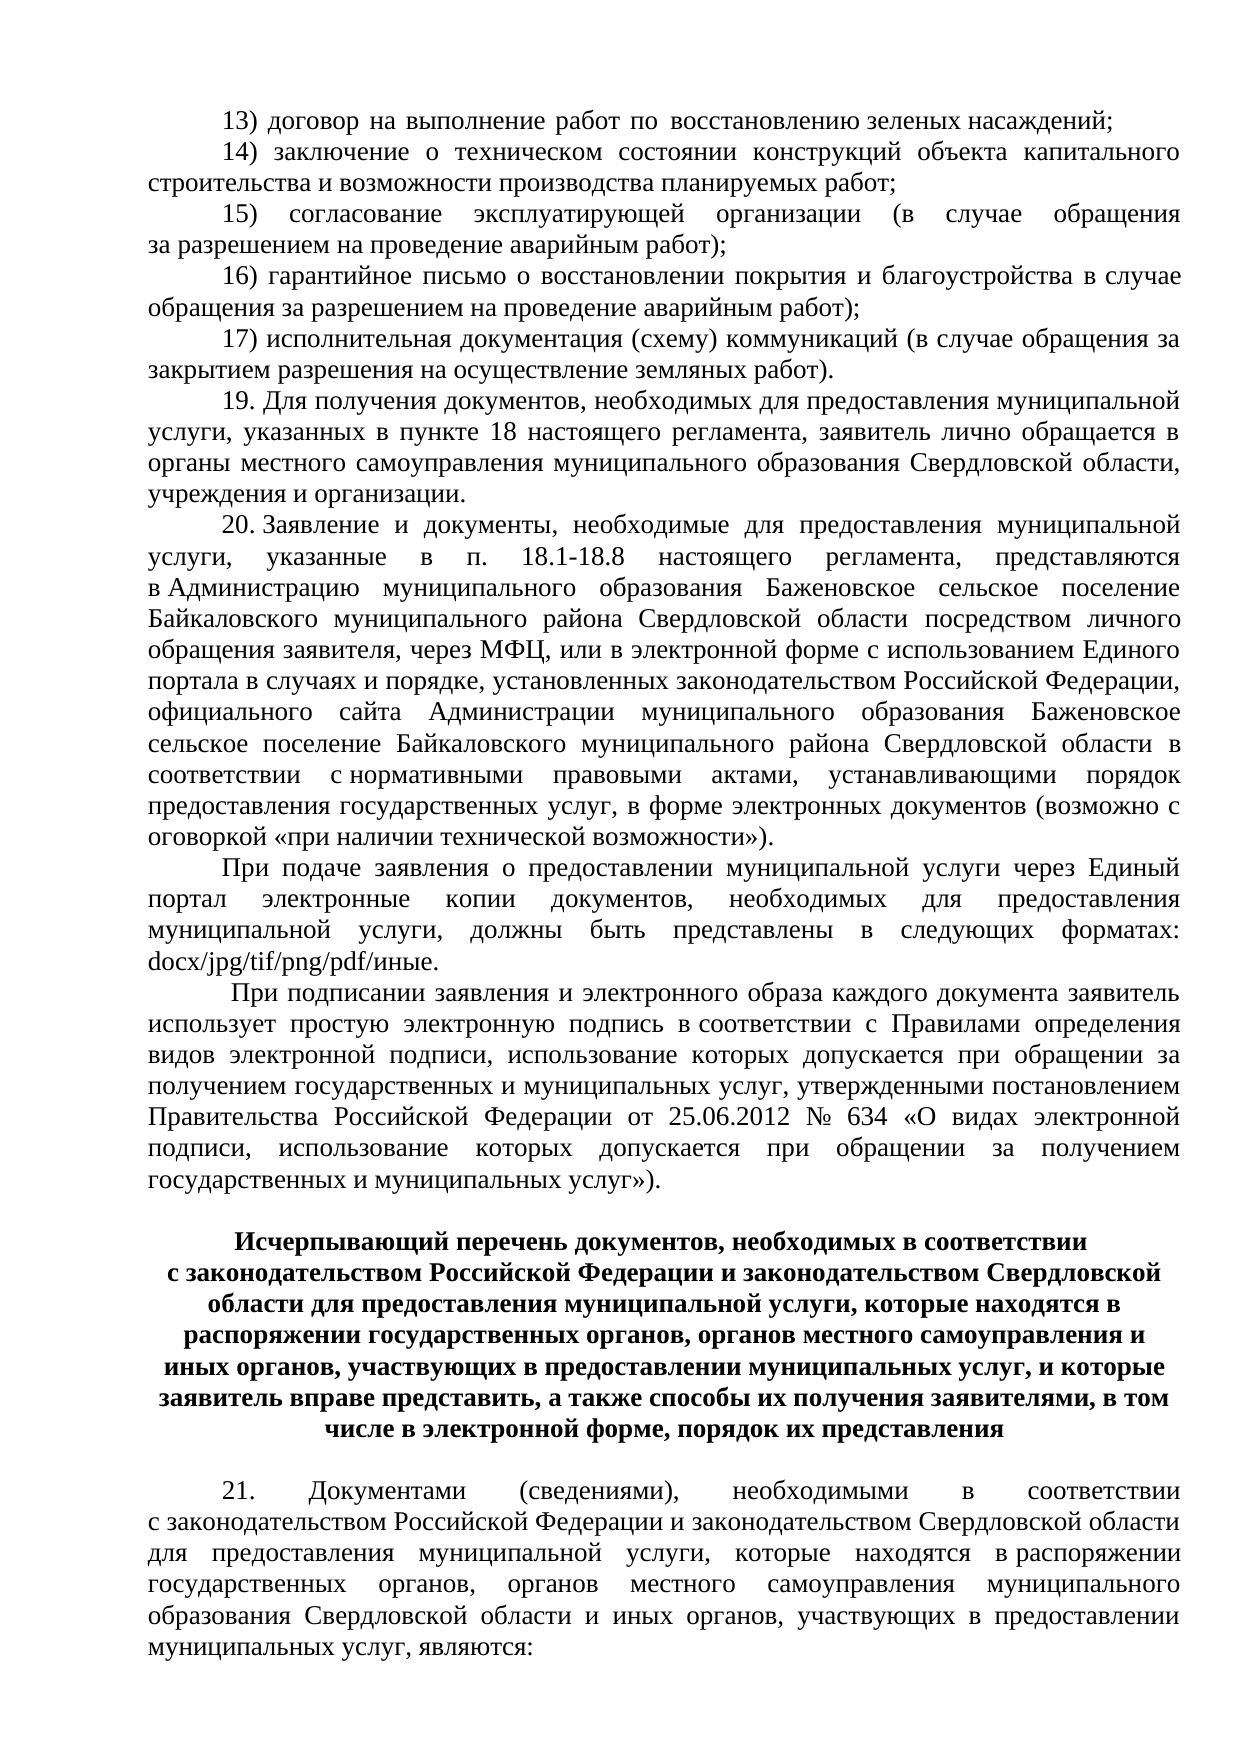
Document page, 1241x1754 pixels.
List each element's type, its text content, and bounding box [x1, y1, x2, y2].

text 21. Документами (сведениями), необходимыми в соответствии с законодательством Российской Федерации и законодательством Свердловской области для предоставления муниципальной услуги, которые находятся в распоряжении государственных органов, органов местного самоуправления муниципального образования Свердловской области и иных органов, участвующих в предоставлении муниципальных услуг, являются: [148, 1474, 1181, 1661]
text 16) гарантийное письмо о восстановлении покрытия и благоустройства в случае обращения за разрешением на проведение аварийным работ); [148, 259, 1181, 322]
text При подаче заявления о предоставлении муниципальной услуги через Единый портал электронные копии документов, необходимых для предоставления муниципальной услуги, должны быть представлены в следующих форматах: docx/jpg/tif/png/pdf/иные. [148, 851, 1181, 976]
text Исчерпывающий перечень документов, необходимых в соответствии с законодательством Российской Федерации и законодательством Свердловской области для предоставления муниципальной услуги, которые находятся в распоряжении государственных органов, органов местного самоуправления и иных органов, участвующих в предоставлении муниципальных услуг, и которые заявитель вправе представить, а также способы их получения заявителями, в том числе в электронной форме, порядок их представления [148, 1225, 1181, 1443]
text 17) исполнительная документация (схему) коммуникаций (в случае обращения за закрытием разрешения на осуществление земляных работ). [148, 322, 1181, 384]
text 19. Для получения документов, необходимых для предоставления муниципальной услуги, указанных в пункте 18 настоящего регламента, заявитель лично обращается в органы местного самоуправления муниципального образования Свердловской области, учреждения и организации. [148, 384, 1181, 509]
text 15) согласование эксплуатирующей организации (в случае обращения за разрешением на проведение аварийным работ); [148, 197, 1181, 259]
text 14) заключение о техническом состоянии конструкций объекта капитального строительства и возможности производства планируемых работ; [148, 135, 1181, 197]
text При подписании заявления и электронного образа каждого документа заявитель использует простую электронную подпись в соответствии с Правилами определения видов электронной подписи, использование которых допускается при обращении за получением государственных и муниципальных услуг, утвержденными постановлением Правительства Российской Федерации от 25.06.2012 № 634 «О видах электронной подписи, использование которых допускается при обращении за получением государственных и муниципальных услуг»). [148, 976, 1181, 1194]
text 20. Заявление и документы, необходимые для предоставления муниципальной услуги, указанные в п. 18.1-18.8 настоящего регламента, представляются в Администрацию муниципального образования Баженовское сельское поселение Байкаловского муниципального района Свердловской области посредством личного обращения заявителя, через МФЦ, или в электронной форме с использованием Единого портала в случаях и порядке, установленных законодательством Российской Федерации, официального сайта Администрации муниципального образования Баженовское сельское поселение Байкаловского муниципального района Свердловской области в соответствии с нормативными правовыми актами, устанавливающими порядок предоставления государственных услуг, в форме электронных документов (возможно с оговоркой «при наличии технической возможности»). [148, 509, 1181, 851]
text 13) договор на выполнение работ по восстановлению зеленых насаждений; [148, 104, 1181, 135]
